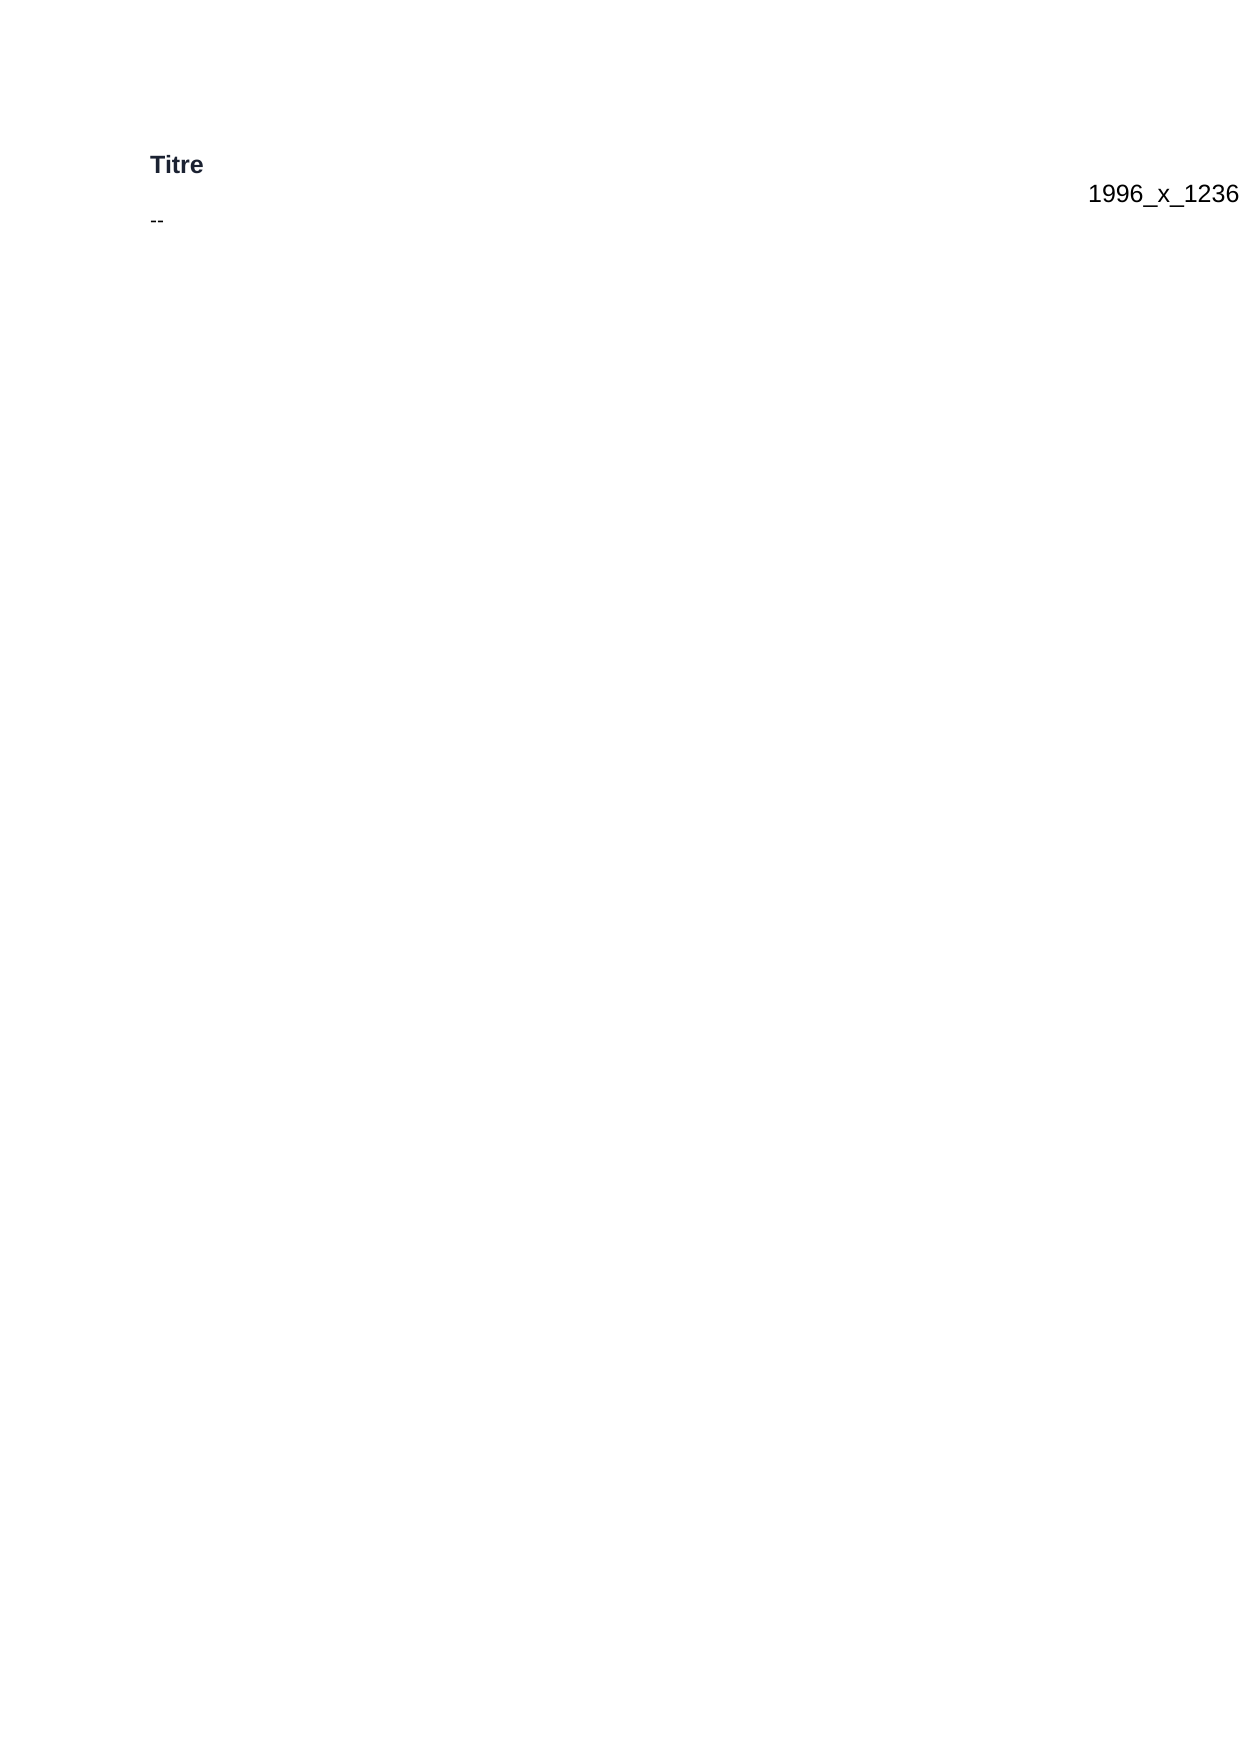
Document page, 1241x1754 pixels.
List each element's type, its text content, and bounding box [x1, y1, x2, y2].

text 1996_x_1236.JPG [1088, 179, 1240, 207]
text -- [150, 207, 1090, 231]
text Titre [150, 150, 1090, 179]
